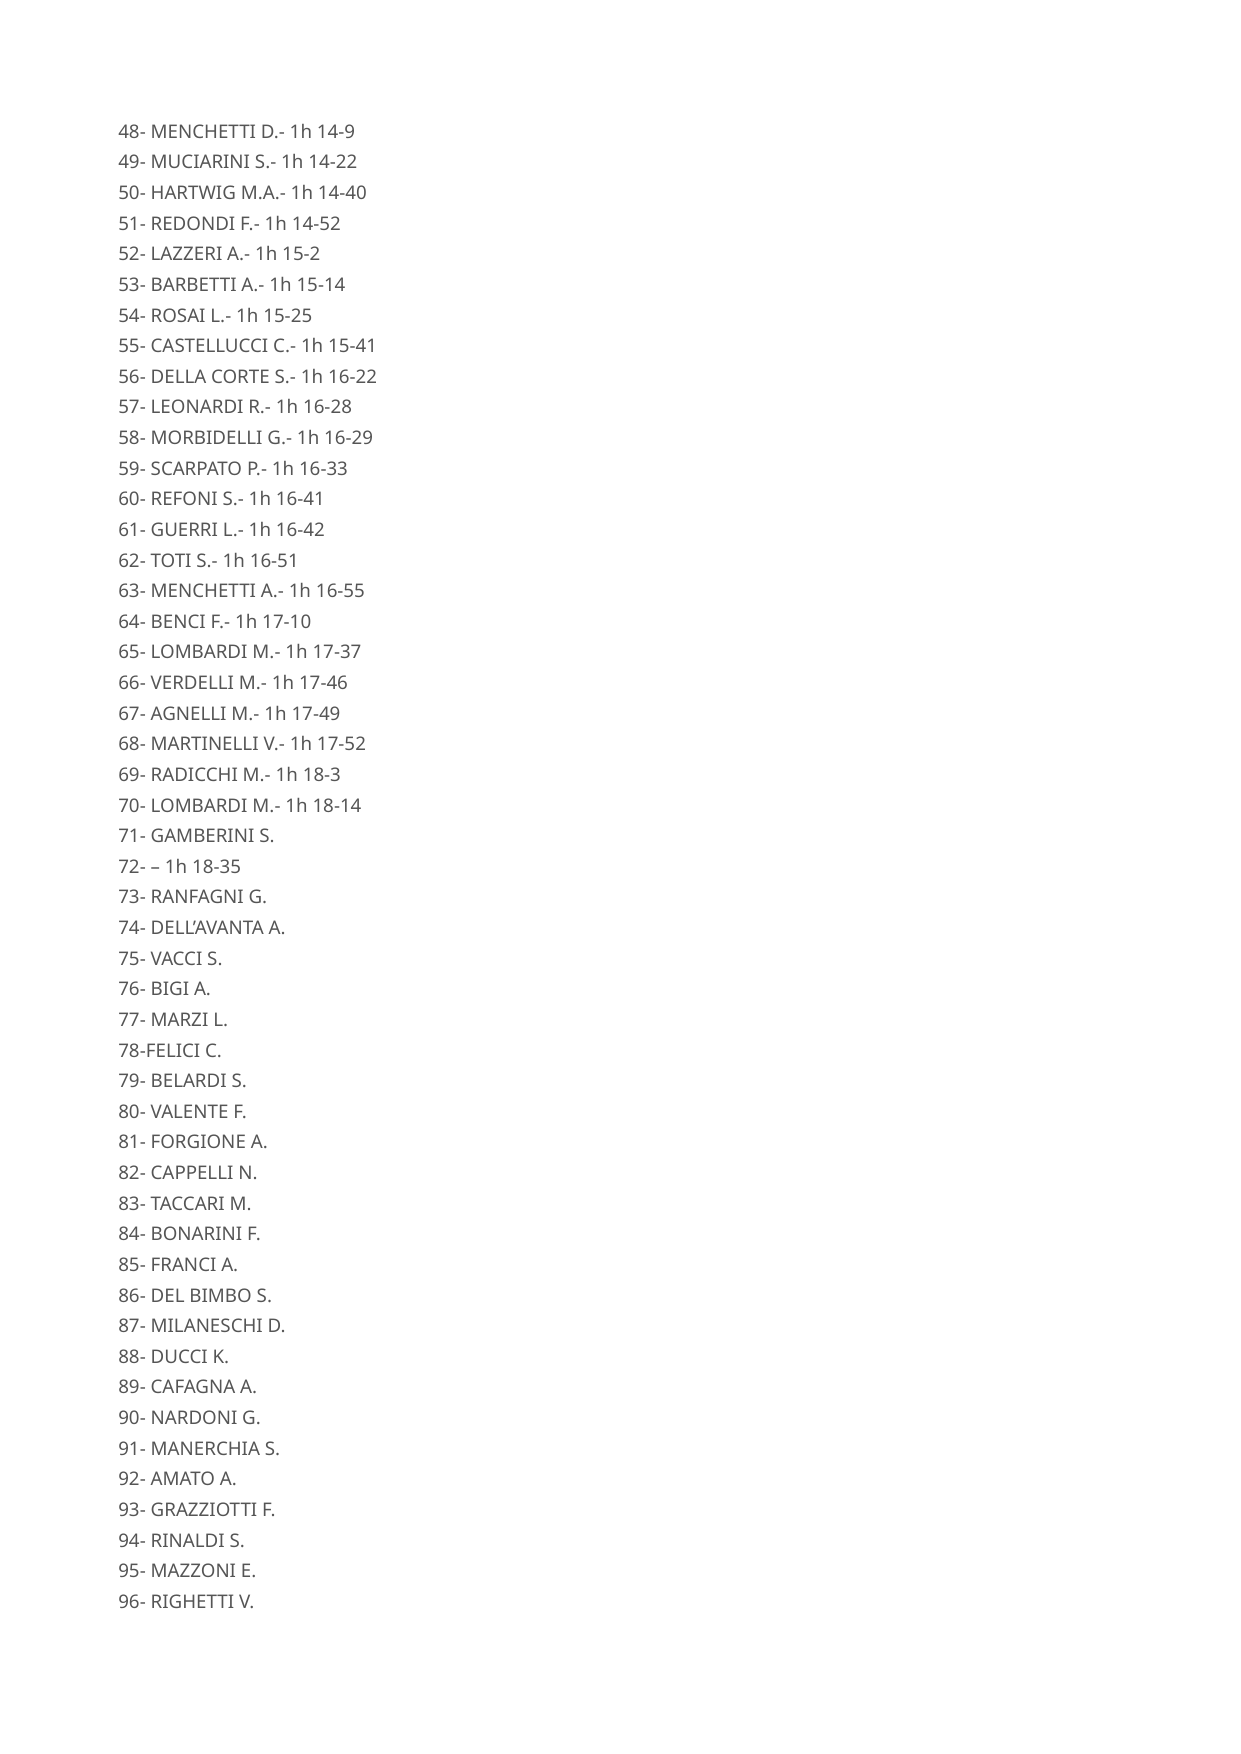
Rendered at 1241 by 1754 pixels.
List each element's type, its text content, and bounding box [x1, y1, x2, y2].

text 48- MENCHETTI D.- 1h 14-9 49- MUCIARINI S.- 1h 14-22 50- HARTWIG M.A.- 1h 14-40 51- REDONDI F.- 1h 14-52 52- LAZZERI A.- 1h 15-2 53- BARBETTI A.- 1h 15-14 54- ROSAI L.- 1h 15-25 55- CASTELLUCCI C.- 1h 15-41 56- DELLA CORTE S.- 1h 16-22 57- LEONARDI R.- 1h 16-28 58- MORBIDELLI G.- 1h 16-29 59- SCARPATO P.- 1h 16-33 60- REFONI S.- 1h 16-41 61- GUERRI L.- 1h 16-42 62- TOTI S.- 1h 16-51 63- MENCHETTI A.- 1h 16-55 64- BENCI F.- 1h 17-10 65- LOMBARDI M.- 1h 17-37 66- VERDELLI M.- 1h 17-46 67- AGNELLI M.- 1h 17-49 68- MARTINELLI V.- 1h 17-52 69- RADICCHI M.- 1h 18-3 70- LOMBARDI M.- 1h 18-14 71- GAMBERINI S. 72- – 1h 18-35 73- RANFAGNI G. 74- DELL’AVANTA A. 75- VACCI S. 76- BIGI A. 77- MARZI L. 78-FELICI C. 79- BELARDI S. 80- VALENTE F. 81- FORGIONE A. 82- CAPPELLI N. 83- TACCARI M. 84- BONARINI F. 85- FRANCI A. 86- DEL BIMBO S. 87- MILANESCHI D. 88- DUCCI K. 89- CAFAGNA A. 90- NARDONI G. 91- MANERCHIA S. 92- AMATO A. 93- GRAZZIOTTI F. 94- RINALDI S. 95- MAZZONI E. 96- RIGHETTI V. [118, 118, 1122, 1614]
